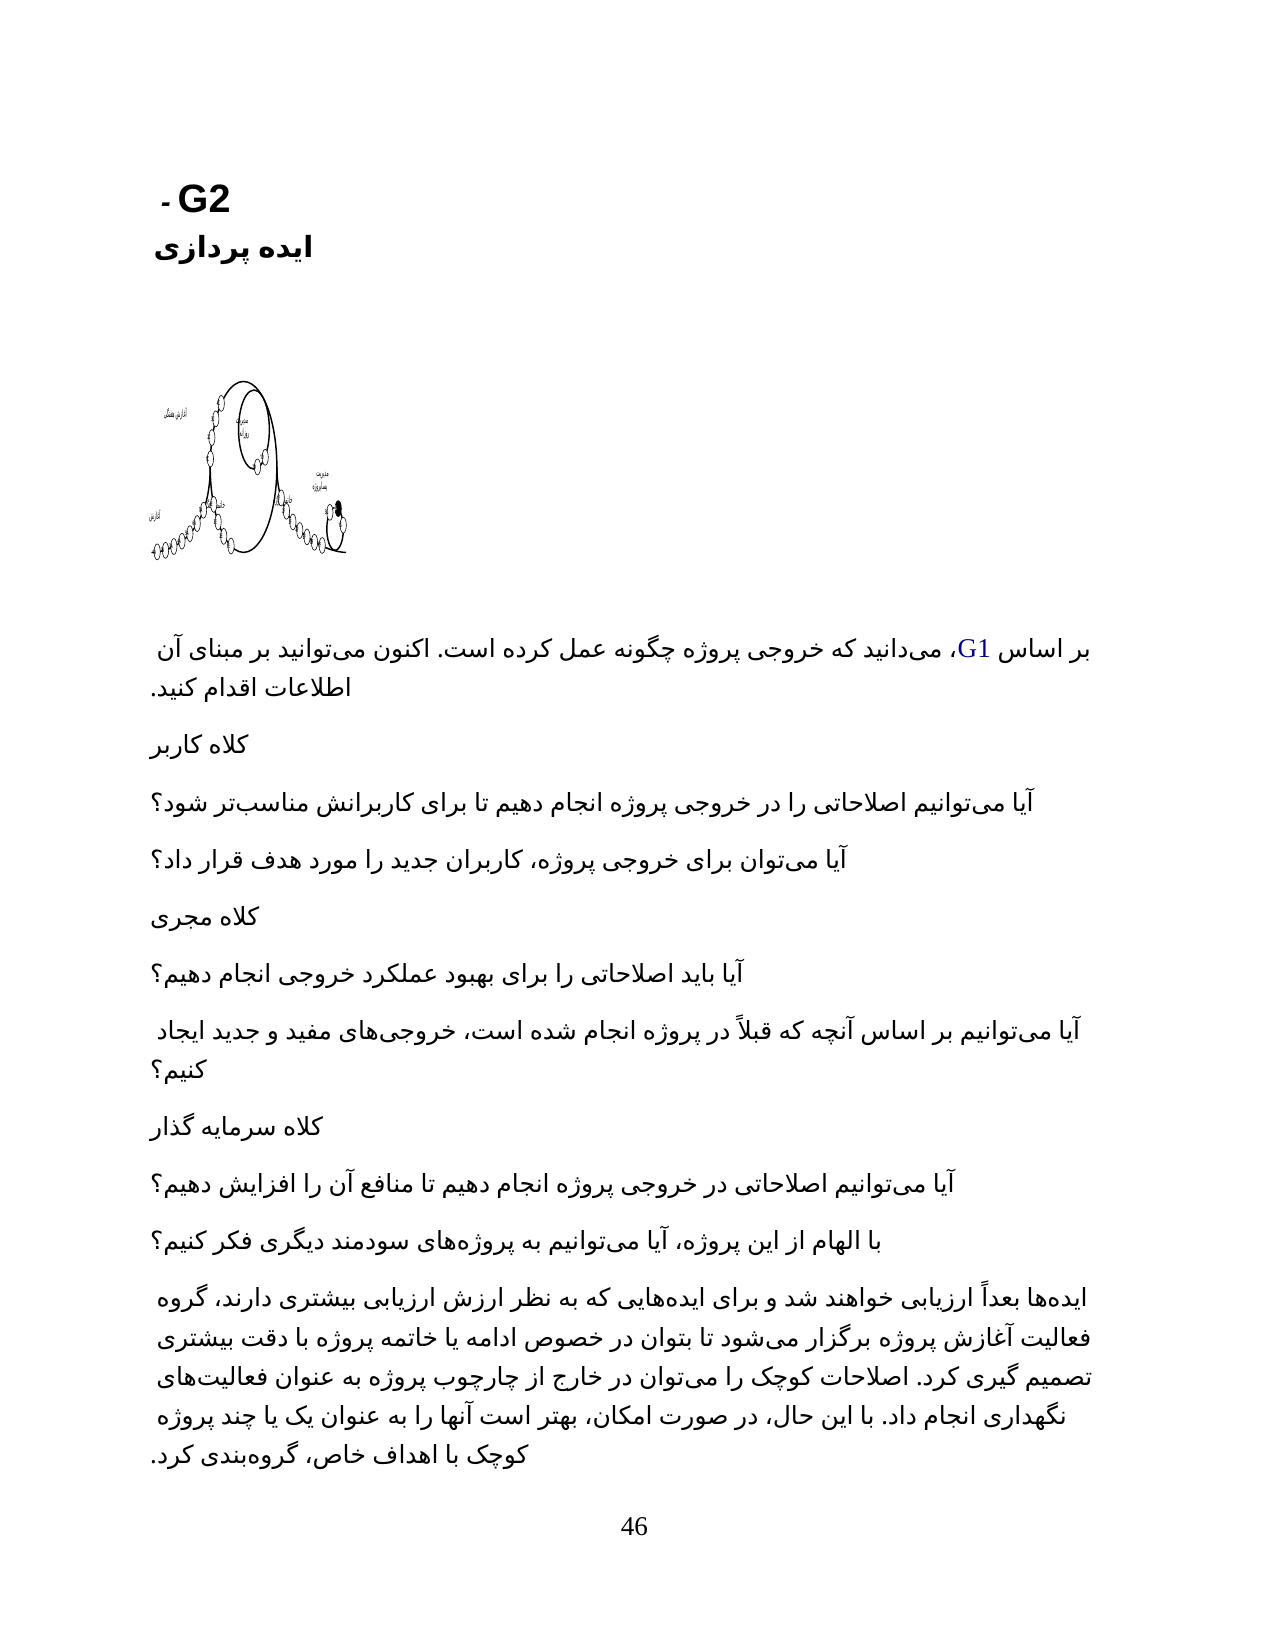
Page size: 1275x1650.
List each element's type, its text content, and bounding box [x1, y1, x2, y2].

text بر اساس G1، می‌دانید که خروجی پروژه چگونه عمل کرده است. اکنون می‌توانید بر مبنای آن اطلاعات اقدام کنید. [150, 631, 1125, 704]
text کلاه کاربر [150, 727, 1125, 761]
text آیا می‌توانیم اصلاحاتی در خروجی پروژه انجام دهیم تا منافع آن را افزایش دهیم؟ [150, 1166, 1125, 1200]
text کلاه مجری [150, 898, 1125, 932]
text ایده‌ها بعداً ارزیابی خواهند شد و برای ایده‌هایی که به نظر ارزش ارزیابی بیشتری دارند، گروه فعالیت آغازش پروژه برگزار می‌شود تا بتوان در خصوص ادامه یا خاتمه پروژه با دقت بیشتری تصمیم گیری کرد. اصلاحات کوچک را می‌توان در خارج از چارچوب پروژه به عنوان فعالیت‌های نگهداری انجام داد. با این حال، در صورت امکان، بهتر است آنها را به عنوان یک یا چند پروژه کوچک با اهداف خاص، گروه‌بندی کرد. [150, 1280, 1125, 1471]
text با الهام از این پروژه، آیا می‌توانیم به پروژه‌های سودمند دیگری فکر کنیم؟ [150, 1223, 1125, 1257]
text کلاه سرمایه گذار [150, 1109, 1125, 1143]
subtitle G2 - ایده پردازی [150, 175, 1125, 266]
text آیا می‌توان برای خروجی پروژه، کاربران جدید را مورد هدف قرار داد؟ [150, 841, 1125, 875]
text آیا می‌توانیم بر اساس آنچه که قبلاً در پروژه انجام شده است، خروجی‌های مفید و جدید ایجاد کنیم؟ [150, 1012, 1125, 1086]
text آیا می‌توانیم اصلاحاتی را در خروجی پروژه انجام دهیم تا برای کاربرانش مناسب‌تر شود؟ [150, 784, 1125, 818]
text آیا باید اصلاحاتی را برای بهبود عملکرد خروجی انجام دهیم؟ [150, 955, 1125, 989]
